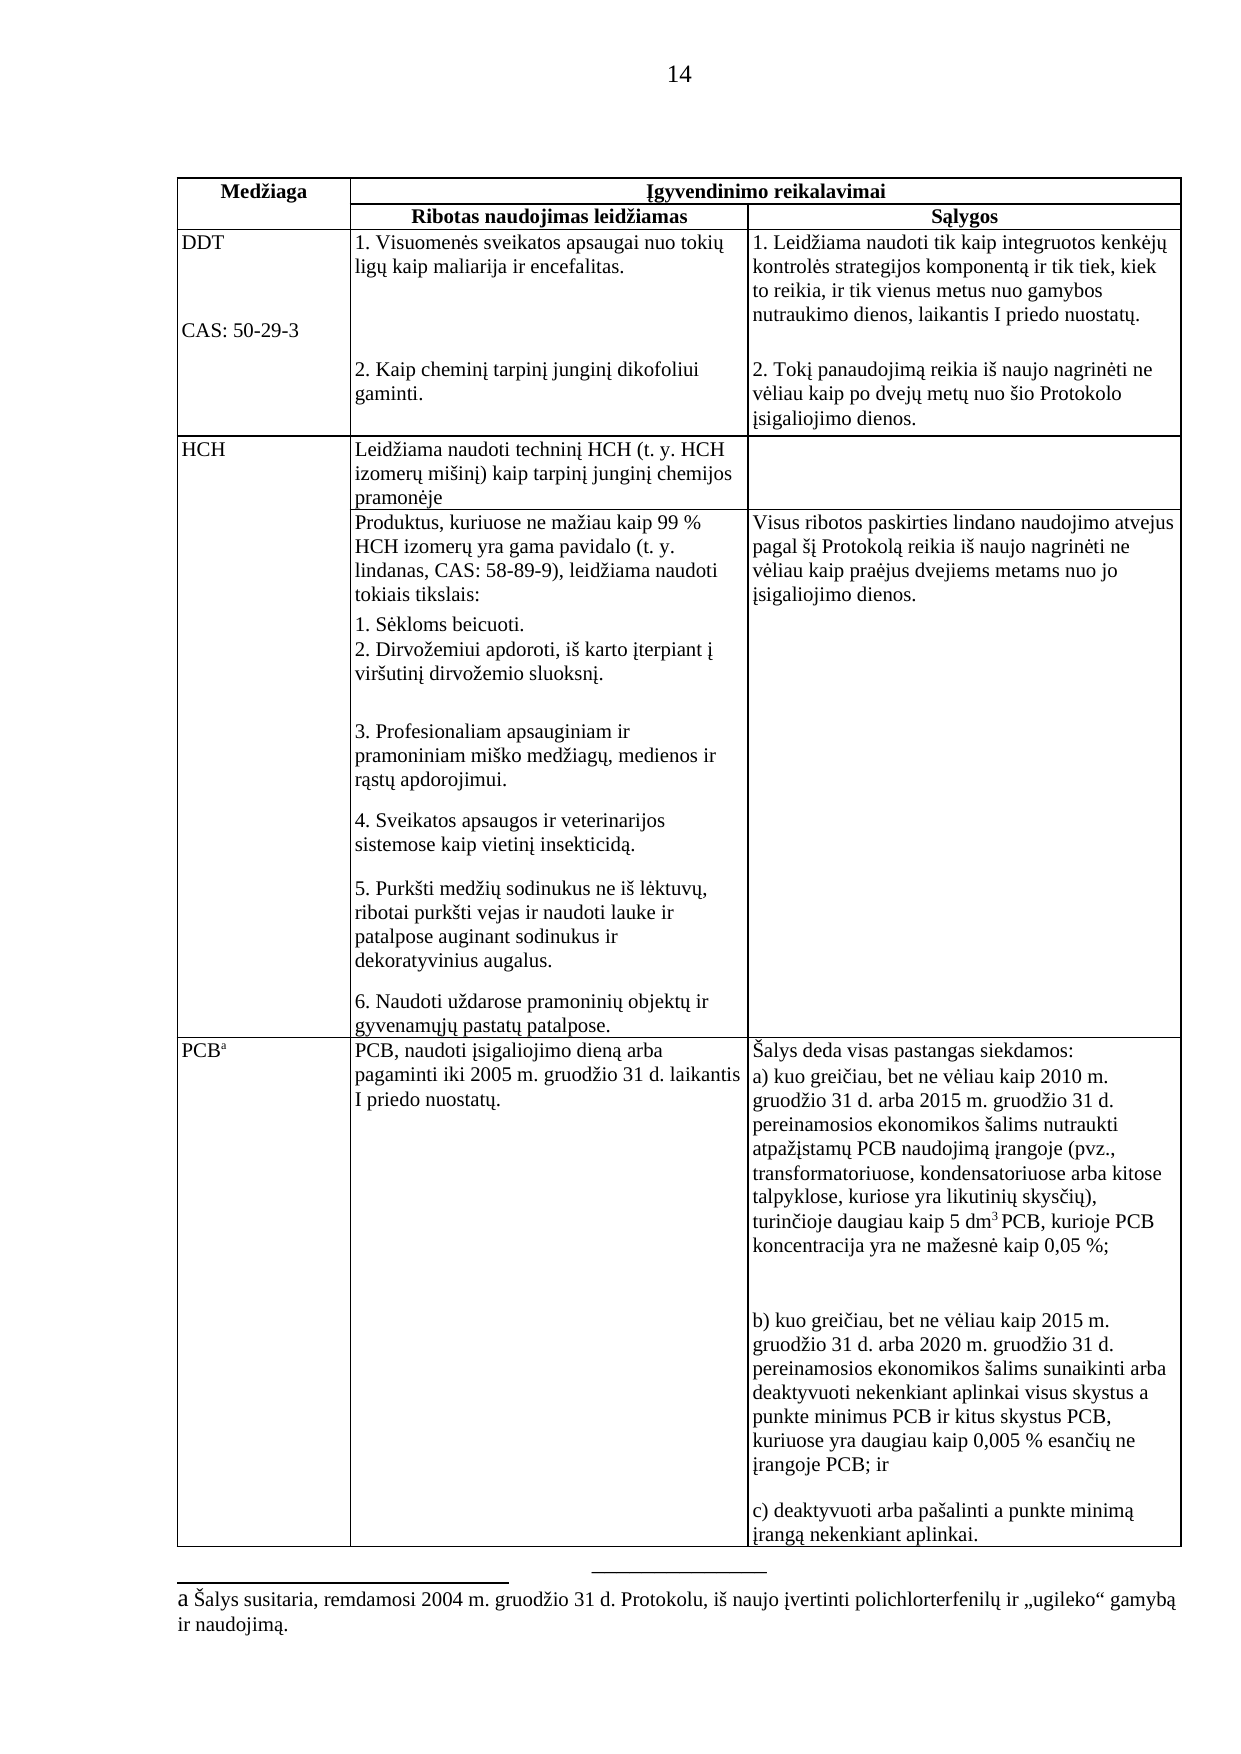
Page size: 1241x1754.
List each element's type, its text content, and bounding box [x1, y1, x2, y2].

table_cell 5. Purkšti medžių sodinukus ne iš lėktuvų, ribotai purkšti vejas ir naudoti lauke ir patalpose auginant sodinukus ir dekoratyvinius augalus. [351, 874, 747, 987]
table_cell HCH [178, 437, 350, 1037]
table_cell PCB [178, 1038, 350, 1546]
table_cell c) deaktyvuoti arba pašalinti a punkte minimą įrangą nekenkiant aplinkai. [749, 1496, 1180, 1546]
table_cell Šalys deda visas pastangas siekdamos: [749, 1038, 1180, 1063]
table_cell 2. Tokį panaudojimą reikia iš naujo nagrinėti ne vėliau kaip po dvejų metų nuo šio Protokolo įsigaliojimo dienos. [749, 356, 1180, 435]
table_cell Visus ribotos paskirties lindano naudojimo atvejus pagal šį Protokolą reikia iš naujo nagrinėti ne vėliau kaip praėjus dvejiems metams nuo jo įsigaliojimo dienos. [749, 510, 1180, 1037]
text ______________ [177, 1547, 1181, 1576]
table_cell 4. Sveikatos apsaugos ir veterinarijos sistemose kaip vietinį insekticidą. [351, 806, 747, 874]
table_cell DDT [178, 230, 350, 316]
table_cell 1. Visuomenės sveikatos apsaugai nuo tokių ligų kaip maliarija ir encefalitas. [351, 230, 747, 356]
table_cell 6. Naudoti uždarose pramoninių objektų ir gyvenamųjų pastatų patalpose. [351, 987, 747, 1037]
table_cell PCB, naudoti įsigaliojimo dieną arba pagaminti iki 2005 m. gruodžio 31 d. laikantis I priedo nuostatų. [351, 1038, 747, 1546]
table_cell 1. Leidžiama naudoti tik kaip integruotos kenkėjų kontrolės strategijos komponentą ir tik tiek, kiek to reikia, ir tik vienus metus nuo gamybos nutraukimo dienos, laikantis I priedo nuostatų. [749, 230, 1180, 356]
table_cell CAS: 50-29-3 [178, 316, 350, 435]
table_cell b) kuo greičiau, bet ne vėliau kaip 2015 m. gruodžio 31 d. arba 2020 m. gruodžio 31 d. pereinamosios ekonomikos šalims sunaikinti arba deaktyvuoti nekenkiant aplinkai visus skystus a punkte minimus PCB ir kitus skystus PCB, kuriuose yra daugiau kaip 0,005 % esančių ne įrangoje PCB; ir [749, 1306, 1180, 1496]
table_cell [749, 437, 1180, 509]
table_cell 3. Profesionaliam apsauginiam ir pramoniniam miško medžiagų, medienos ir rąstų apdorojimui. [351, 717, 747, 806]
table_cell a) kuo greičiau, bet ne vėliau kaip 2010 m. gruodžio 31 d. arba 2015 m. gruodžio 31 d. pereinamosios ekonomikos šalims nutraukti atpažįstamų PCB naudojimą įrangoje (pvz., transformatoriuose, kondensatoriuose arba kitose talpyklose, kuriose yra likutinių skysčių), turinčioje daugiau kaip 5 dm3 PCB, kurioje PCB koncentracija yra ne mažesnė kaip 0,05 %; [749, 1063, 1180, 1306]
table_cell 2. Dirvožemiui apdoroti, iš karto įterpiant į viršutinį dirvožemio sluoksnį. [351, 636, 747, 717]
table_cell 2. Kaip cheminį tarpinį junginį dikofoliui gaminti. [351, 356, 747, 435]
table_header Medžiaga [178, 179, 350, 228]
table_cell Produktus, kuriuose ne mažiau kaip 99 % HCH izomerų yra gama pavidalo (t. y. lindanas, CAS: 58-89-9), leidžiama naudoti tokiais tikslais: [351, 510, 747, 610]
table_cell 1. Sėkloms beicuoti. [351, 610, 747, 636]
